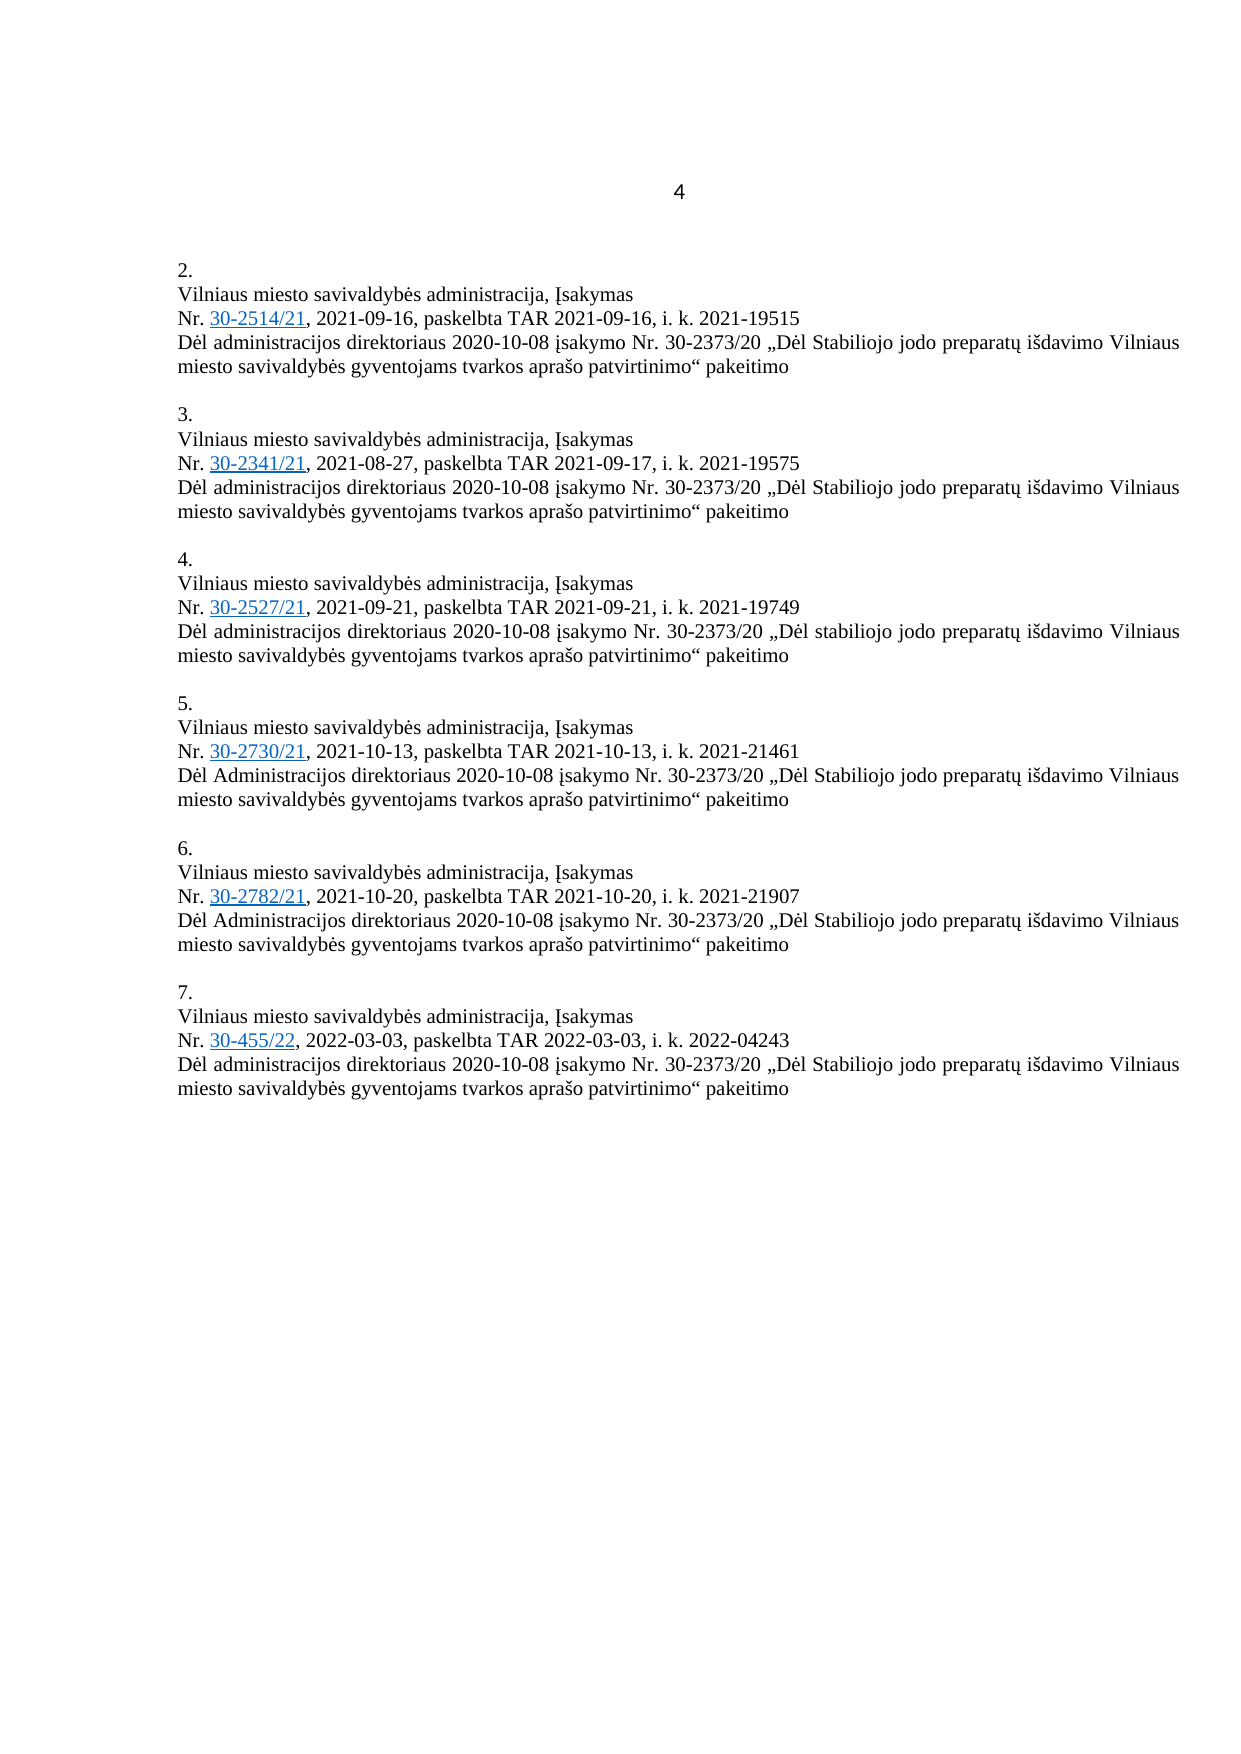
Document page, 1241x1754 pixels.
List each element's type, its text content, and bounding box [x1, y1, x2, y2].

text 4. [177, 547, 1181, 571]
text Nr. 30-2730/21, 2021-10-13, paskelbta TAR 2021-10-13, i. k. 2021-21461 [177, 739, 1181, 763]
text Vilniaus miesto savivaldybės administracija, Įsakymas [177, 426, 1181, 451]
text Dėl Administracijos direktoriaus 2020-10-08 įsakymo Nr. 30-2373/20 „Dėl Stabiliojo jodo preparatų išdavimo Vilniaus miesto savivaldybės gyventojams tvarkos aprašo patvirtinimo“ pakeitimo [177, 908, 1181, 956]
text 2. [177, 258, 1181, 282]
text 3. [177, 402, 1181, 426]
text Dėl administracijos direktoriaus 2020-10-08 įsakymo Nr. 30-2373/20 „Dėl stabiliojo jodo preparatų išdavimo Vilniaus miesto savivaldybės gyventojams tvarkos aprašo patvirtinimo“ pakeitimo [177, 619, 1181, 667]
text Vilniaus miesto savivaldybės administracija, Įsakymas [177, 1004, 1181, 1028]
text Nr. 30-2782/21, 2021-10-20, paskelbta TAR 2021-10-20, i. k. 2021-21907 [177, 884, 1181, 908]
text Dėl administracijos direktoriaus 2020-10-08 įsakymo Nr. 30-2373/20 „Dėl Stabiliojo jodo preparatų išdavimo Vilniaus miesto savivaldybės gyventojams tvarkos aprašo patvirtinimo“ pakeitimo [177, 330, 1181, 378]
text Dėl administracijos direktoriaus 2020-10-08 įsakymo Nr. 30-2373/20 „Dėl Stabiliojo jodo preparatų išdavimo Vilniaus miesto savivaldybės gyventojams tvarkos aprašo patvirtinimo“ pakeitimo [177, 474, 1181, 523]
text Nr. 30-2527/21, 2021-09-21, paskelbta TAR 2021-09-21, i. k. 2021-19749 [177, 595, 1181, 619]
text 6. [177, 836, 1181, 859]
text Vilniaus miesto savivaldybės administracija, Įsakymas [177, 715, 1181, 739]
text 7. [177, 980, 1181, 1004]
text Nr. 30-455/22, 2022-03-03, paskelbta TAR 2022-03-03, i. k. 2022-04243 [177, 1028, 1181, 1052]
text Dėl administracijos direktoriaus 2020-10-08 įsakymo Nr. 30-2373/20 „Dėl Stabiliojo jodo preparatų išdavimo Vilniaus miesto savivaldybės gyventojams tvarkos aprašo patvirtinimo“ pakeitimo [177, 1052, 1181, 1100]
text Vilniaus miesto savivaldybės administracija, Įsakymas [177, 282, 1181, 306]
text Nr. 30-2514/21, 2021-09-16, paskelbta TAR 2021-09-16, i. k. 2021-19515 [177, 306, 1181, 330]
text Nr. 30-2341/21, 2021-08-27, paskelbta TAR 2021-09-17, i. k. 2021-19575 [177, 451, 1181, 474]
text Vilniaus miesto savivaldybės administracija, Įsakymas [177, 859, 1181, 884]
text 5. [177, 691, 1181, 715]
text Dėl Administracijos direktoriaus 2020-10-08 įsakymo Nr. 30-2373/20 „Dėl Stabiliojo jodo preparatų išdavimo Vilniaus miesto savivaldybės gyventojams tvarkos aprašo patvirtinimo“ pakeitimo [177, 763, 1181, 811]
text Vilniaus miesto savivaldybės administracija, Įsakymas [177, 571, 1181, 595]
